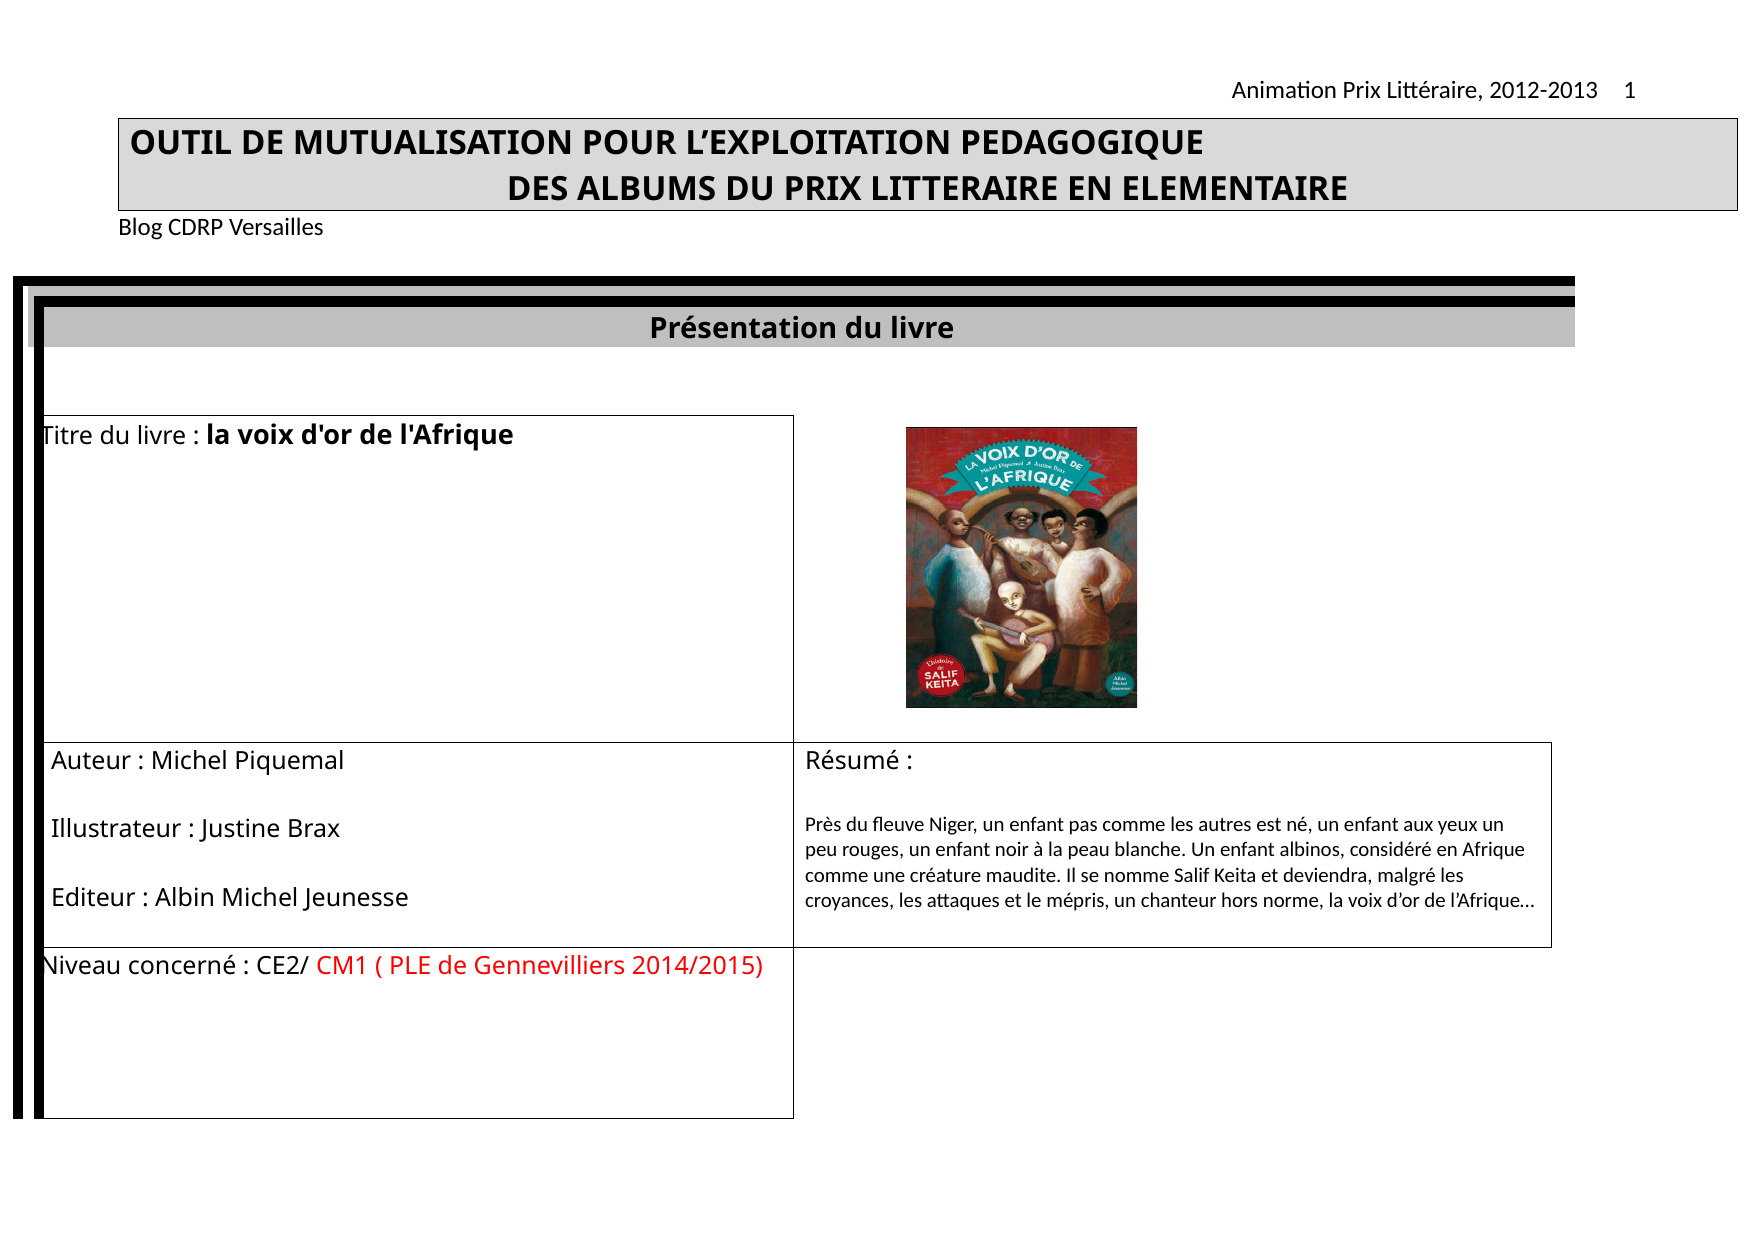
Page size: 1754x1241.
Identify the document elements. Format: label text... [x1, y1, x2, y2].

table_header [1547, 415, 1551, 742]
table_cell [44, 347, 1575, 1119]
table_cell Niveau concerné : CE2/ CM1 ( PLE de Gennevilliers 2014/2015) [44, 948, 793, 1118]
table_cell [28, 347, 34, 1119]
table_cell [794, 948, 1547, 1118]
table_cell [1547, 948, 1551, 1118]
table_header OUTIL DE MUTUALISATION POUR L’EXPLOITATION PEDAGOGIQUE DES ALBUMS DU PRIX LITTERAIRE EN ELEMENTAIRE [119, 119, 1737, 210]
text Blog CDRP Versailles [118, 211, 1636, 242]
table_cell Résumé : Près du fleuve Niger, un enfant pas comme les autres est né, un enfant aux yeux un peu rouges, un enfant noir à la peau blanche. Un enfant albinos, considéré en Afrique comme une créature maudite. Il se nomme Salif Keita et deviendra, malgré les croyances, les attaques et le mépris, un chanteur hors norme, la voix d’or de l’Afrique… [794, 743, 1551, 947]
table_header Titre du livre : la voix d'or de l'Afrique [44, 416, 793, 742]
table_header Présentation du livre [28, 286, 1575, 347]
table_header [794, 415, 1547, 742]
table_cell Auteur : Michel Piquemal Illustrateur : Justine Brax Editeur : Albin Michel Jeunesse [44, 743, 793, 947]
